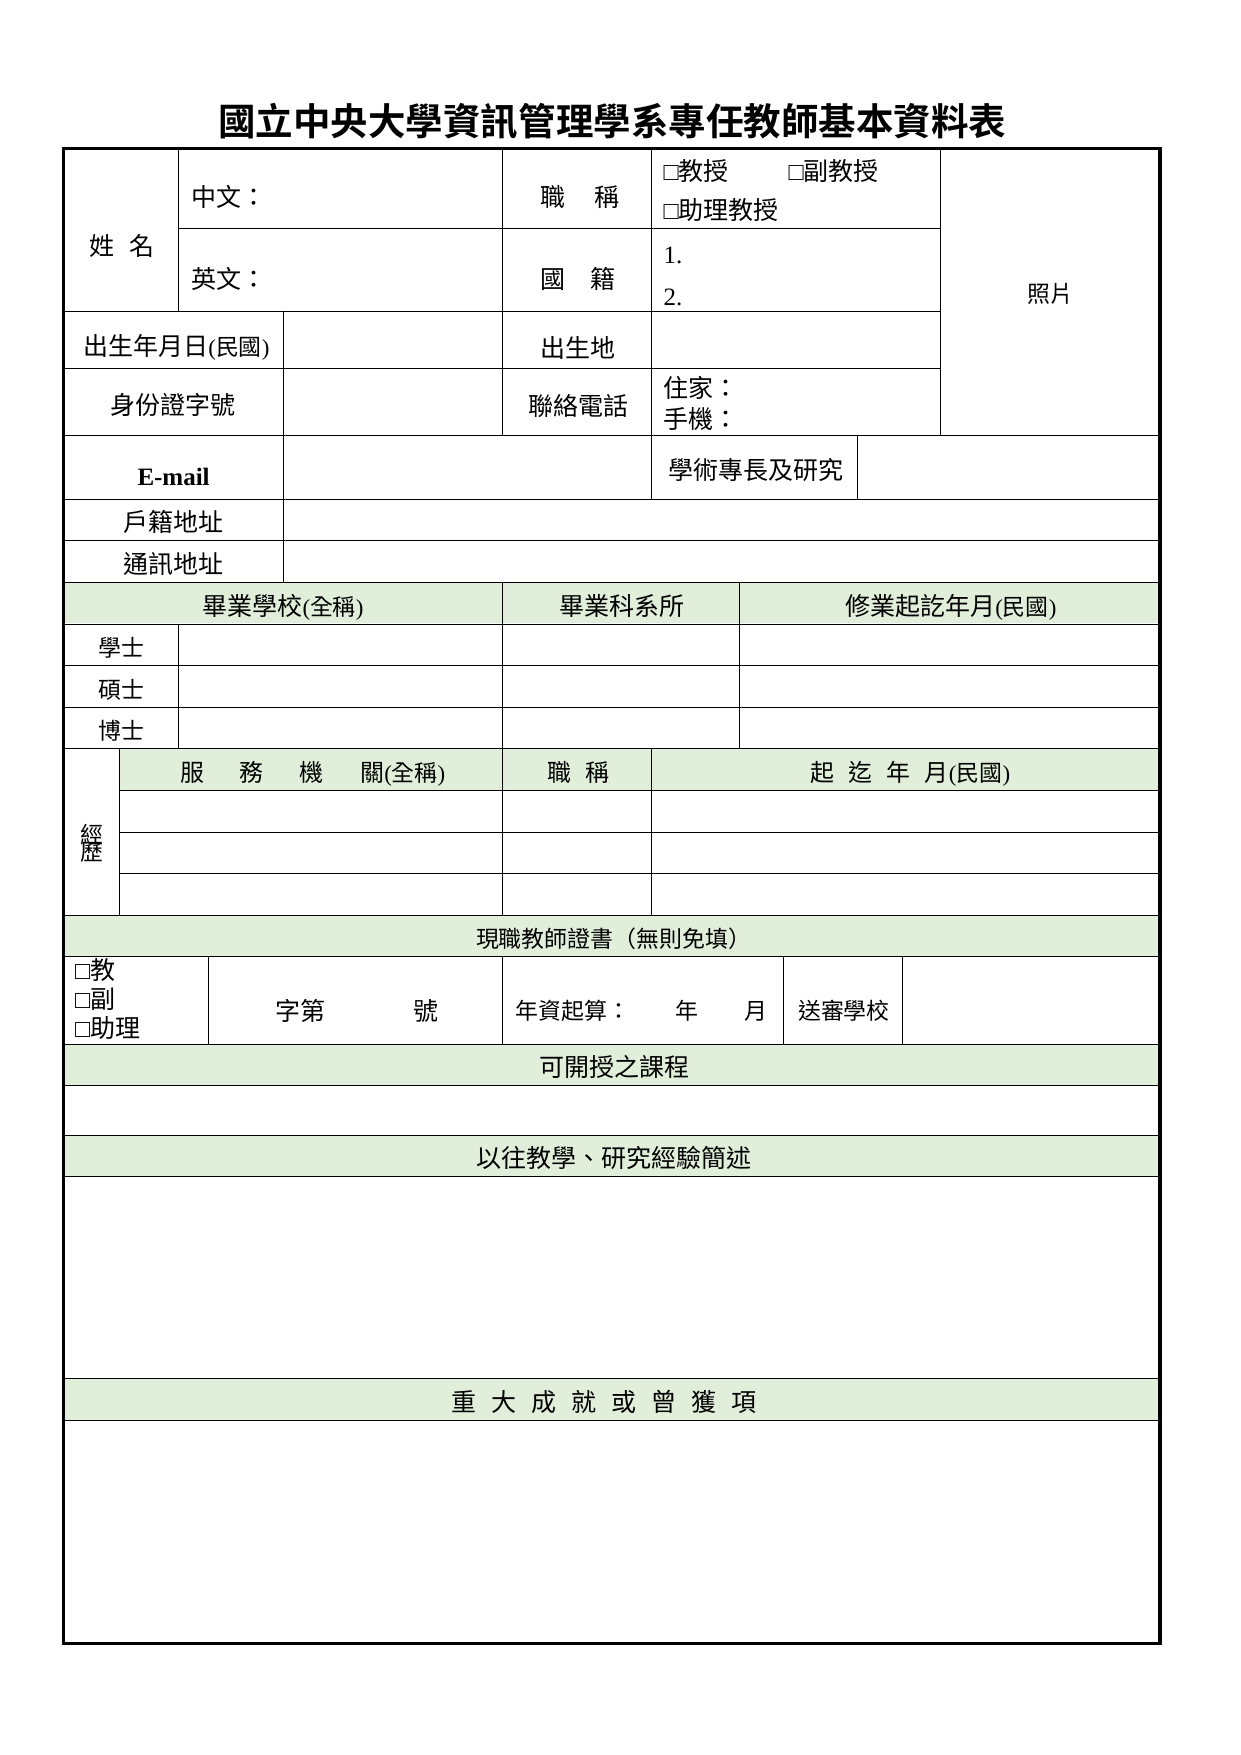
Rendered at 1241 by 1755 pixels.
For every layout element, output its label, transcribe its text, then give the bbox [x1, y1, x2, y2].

table_cell 碩士 [65, 666, 178, 707]
table_cell [120, 833, 502, 873]
table_cell [652, 833, 1158, 873]
table_header □教授 □副教授 □助理教授 [652, 150, 940, 227]
table_cell 學士 [65, 625, 178, 665]
table_cell [284, 500, 1158, 540]
table_cell 身份證字號 [65, 369, 283, 435]
table_cell [455, 957, 502, 1044]
table_cell [209, 957, 268, 1044]
table_cell [1053, 791, 1158, 832]
table_cell 英文： [179, 229, 502, 311]
table_cell [503, 666, 739, 707]
table_cell [65, 1421, 1158, 1642]
table_cell 出生年月日(民國) [65, 312, 283, 368]
table_cell [179, 666, 502, 707]
table_cell 通訊地址 [65, 541, 283, 582]
table_cell 服 [120, 749, 208, 790]
table_cell 學術專長及研究 [652, 436, 857, 498]
table_cell 務 [208, 749, 268, 790]
table_cell [503, 708, 739, 748]
table_cell [503, 625, 739, 665]
table_header 照片 [941, 150, 1158, 435]
table_cell 住家： 手機： [652, 369, 940, 435]
table_cell [903, 957, 1158, 1044]
table_header 姓 名 [65, 150, 178, 311]
table_header 中文： [179, 150, 502, 227]
table_cell 1. 2. [652, 229, 940, 311]
table_cell [284, 436, 651, 498]
table_cell [65, 1086, 1158, 1135]
table_cell 可開授之課程 [65, 1045, 1158, 1085]
table_cell 字第 [268, 957, 344, 1044]
table_cell [652, 874, 1158, 915]
table_cell [503, 874, 651, 915]
table_cell 號 [344, 957, 455, 1044]
table_cell 現職教師證書（無則免填） [65, 916, 1158, 956]
table_cell [740, 625, 1158, 665]
table_cell [740, 666, 1158, 707]
table_cell [455, 749, 502, 790]
table_cell 聯絡電話 [503, 369, 651, 435]
table_header 職 稱 [503, 150, 651, 227]
table_cell [179, 625, 502, 665]
table_cell [652, 312, 940, 368]
table_cell 博士 [65, 708, 178, 748]
table_cell 送審學校 [784, 957, 902, 1044]
table_cell [503, 791, 651, 832]
table_cell 修業起訖年月(民國) [740, 583, 1158, 623]
table_cell [740, 708, 1158, 748]
table_cell 出生地 [503, 312, 651, 368]
table_cell [120, 874, 502, 915]
table_cell [120, 791, 502, 832]
table_cell 機 [268, 749, 344, 790]
table_cell □教 □副 □助理 [65, 957, 208, 1044]
table_cell 年 月 [651, 957, 783, 1044]
table_cell E-mail [65, 436, 283, 498]
table_cell [858, 436, 1158, 498]
table_cell [179, 708, 502, 748]
table_cell 戶籍地址 [65, 500, 283, 540]
table_cell 經歷 [65, 749, 119, 915]
table_cell [284, 541, 1158, 582]
table_cell 關(全稱) [344, 749, 455, 790]
table_cell [284, 369, 502, 435]
table_cell 起 迄 年 月(民國) [652, 749, 1158, 790]
table_cell [652, 791, 1052, 832]
table_cell 職 稱 [503, 749, 651, 790]
text 國立中央大學資訊管理學系專任教師基本資料表 [50, 87, 1174, 147]
table_cell 畢業學校(全稱) [65, 583, 502, 623]
table_cell 以往教學、研究經驗簡述 [65, 1136, 1158, 1176]
table_cell [65, 1177, 1158, 1378]
table_cell 年資起算： [503, 957, 651, 1044]
table_cell 國 籍 [503, 229, 651, 311]
table_cell 重 大 成 就 或 曾 獲 項 [65, 1379, 1158, 1420]
table_cell [284, 312, 502, 368]
table_cell 畢業科系所 [503, 583, 739, 623]
table_cell [503, 833, 651, 873]
